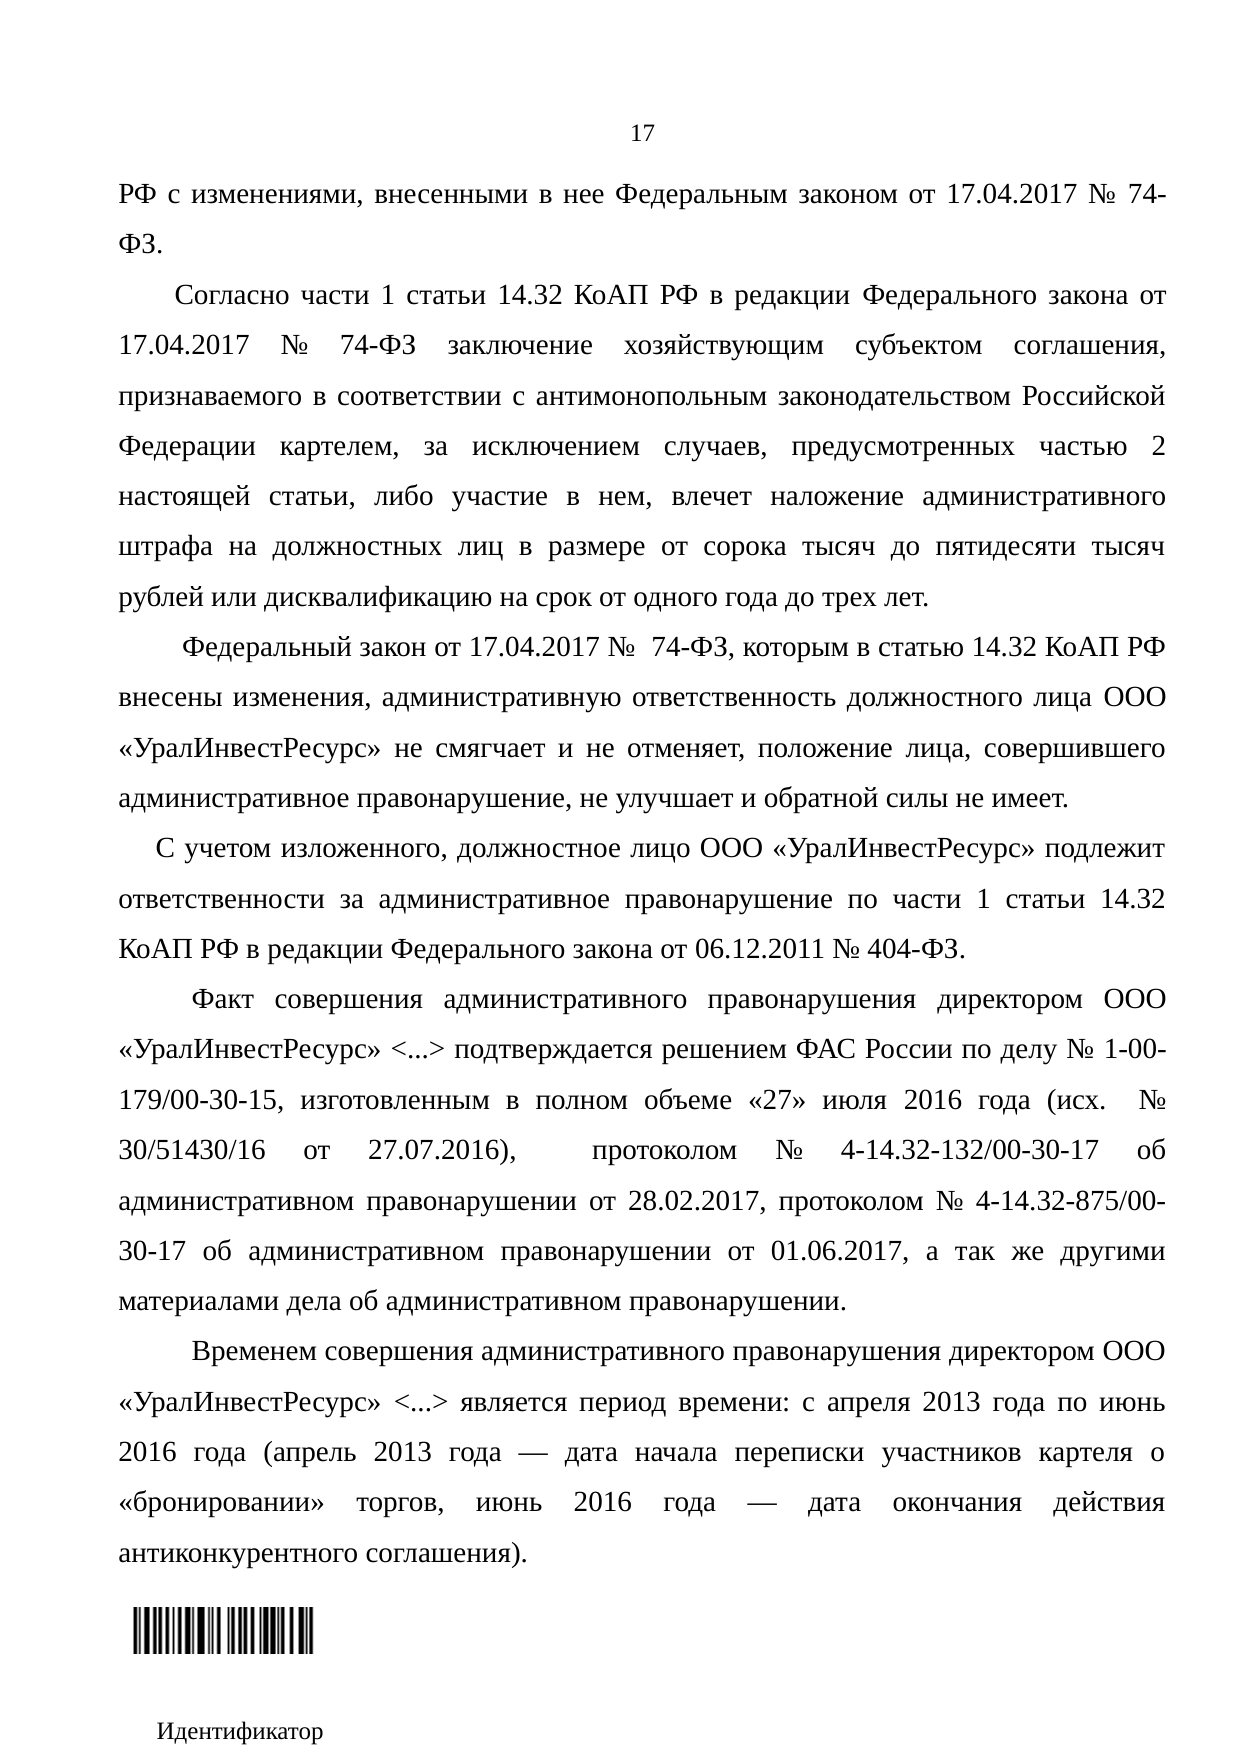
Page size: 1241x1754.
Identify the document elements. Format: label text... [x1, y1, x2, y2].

text Согласно части 1 статьи 14.32 КоАП РФ в редакции Федерального закона от 17.04.2017 № 74-ФЗ заключение хозяйствующим субъектом соглашения, признаваемого в соответствии с антимонопольным законодательством Российской Федерации картелем, за исключением случаев, предусмотренных частью 2 настоящей статьи, либо участие в нем, влечет наложение административного штрафа на должностных лиц в размере от сорока тысяч до пятидесяти тысяч рублей или дисквалификацию на срок от одного года до трех лет. [118, 277, 1167, 612]
text РФ с изменениями, внесенными в нее Федеральным законом от 17.04.2017 № 74-ФЗ. [118, 176, 1167, 260]
picture [118, 1607, 331, 1654]
text Федеральный закон от 17.04.2017 № 74-ФЗ, которым в статью 14.32 КоАП РФ внесены изменения, административную ответственность должностного лица ООО «УралИнвестРесурс» не смягчает и не отменяет, положение лица, совершившего административное правонарушение, не улучшает и обратной силы не имеет. [118, 629, 1167, 814]
text Факт совершения административного правонарушения директором ООО «УралИнвестРесурс» <...> подтверждается решением ФАС России по делу № 1-00-179/00-30-15, изготовленным в полном объеме «27» июля 2016 года (исх. № 30/51430/16 от 27.07.2016), протоколом № 4-14.32-132/00-30-17 об административном правонарушении от 28.02.2017, протоколом № 4-14.32-875/00-30-17 об административном правонарушении от 01.06.2017, а так же другими материалами дела об административном правонарушении. [118, 981, 1167, 1317]
text С учетом изложенного, должностное лицо ООО «УралИнвестРесурс» подлежит ответственности за административное правонарушение по части 1 статьи 14.32 КоАП РФ в редакции Федерального закона от 06.12.2011 № 404-ФЗ. [118, 830, 1167, 964]
text Временем совершения административного правонарушения директором ООО «УралИнвестРесурс» <...> является период времени: с апреля 2013 года по июнь 2016 года (апрель 2013 года — дата начала переписки участников картеля о «бронировании» торгов, июнь 2016 года — дата окончания действия антиконкурентного соглашения). [118, 1333, 1167, 1568]
